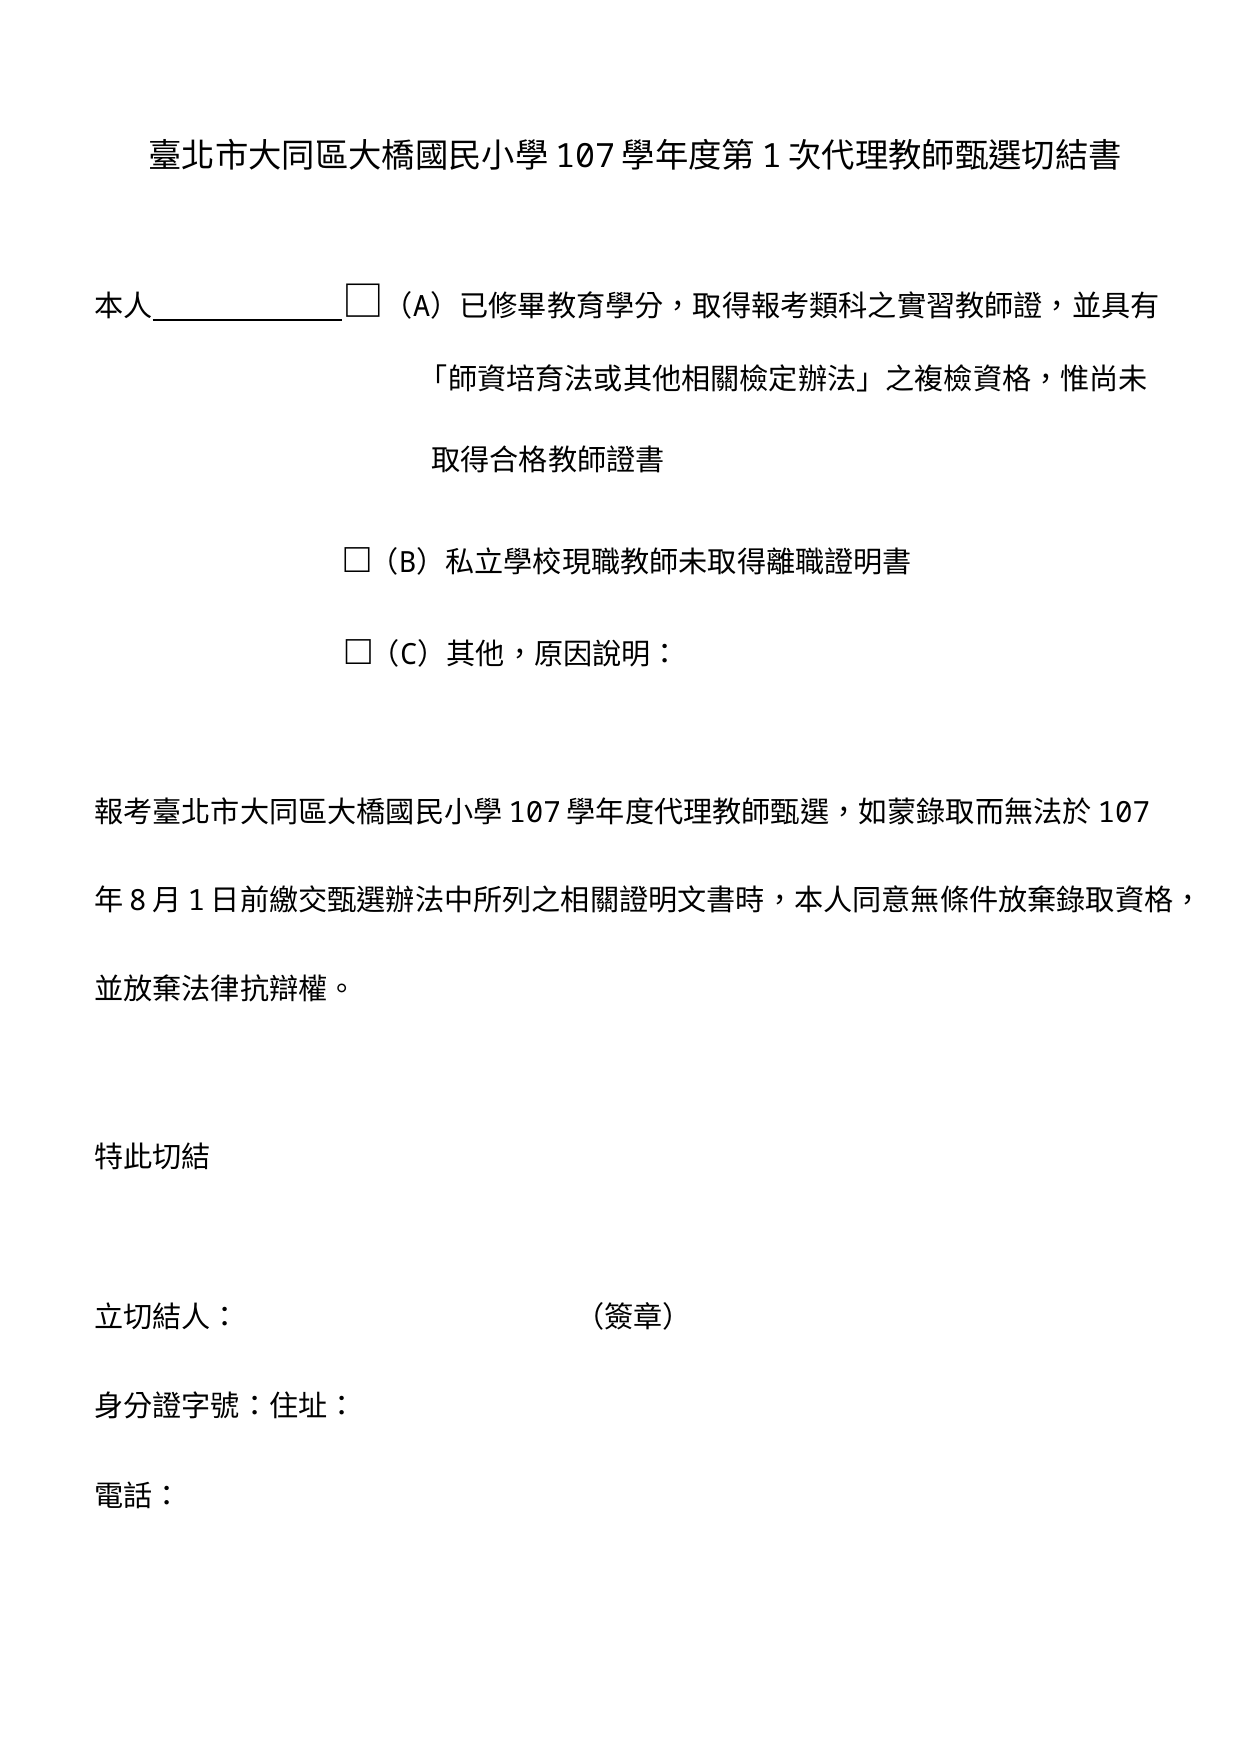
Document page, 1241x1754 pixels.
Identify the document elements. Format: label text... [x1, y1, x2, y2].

text 電話： [94, 1472, 1175, 1514]
text 臺北市大同區大橋國民小學107學年度第1次代理教師甄選切結書 [94, 129, 1175, 177]
text 報考臺北市大同區大橋國民小學107學年度代理教師甄選，如蒙錄取而無法於107年8月1日前繳交甄選辦法中所列之相關證明文書時，本人同意無條件放棄錄取資格，並放棄法律抗辯權。 [94, 788, 1175, 1007]
text 本人 □（A）已修畢教育學分，取得報考類科之實習教師證，並具有 [94, 268, 1175, 328]
text 立切結人： （簽章）身分證字號：住址： [94, 1294, 693, 1424]
subtitle □（B）私立學校現職教師未取得離職證明書 [95, 528, 1175, 585]
text □（C）其他，原因說明： [346, 620, 1175, 677]
text 取得合格教師證書 [431, 437, 1175, 479]
text 「師資培育法或其他相關檢定辦法」之複檢資格，惟尚未 [94, 356, 1148, 398]
text 特此切結 [94, 1133, 1175, 1176]
